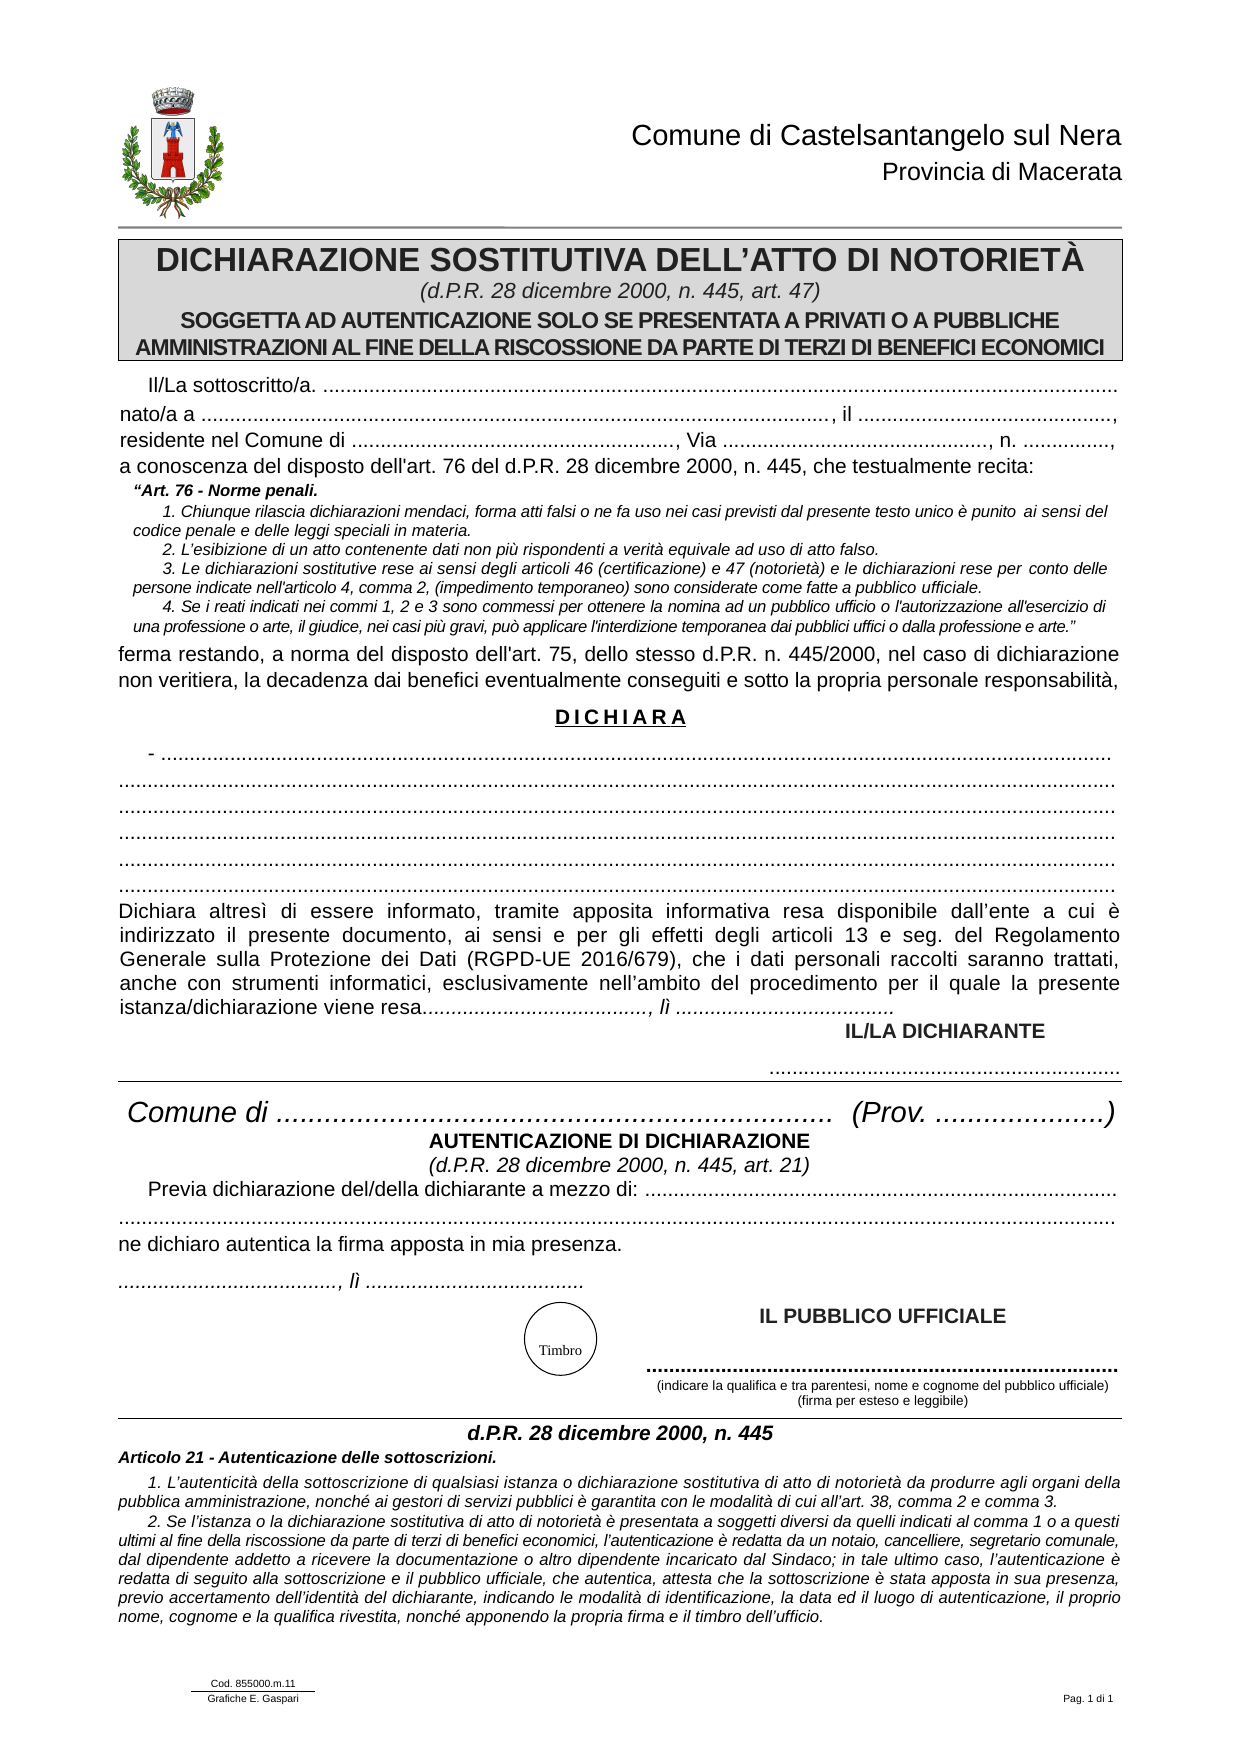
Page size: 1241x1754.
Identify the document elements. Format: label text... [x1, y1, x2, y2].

text ferma restando, a norma del disposto dell'art. 75, dello stesso d.P.R. n. 445/2000, nel caso di dichiarazione non veritiera, la decadenza dai benefici eventualmente conseguiti e sotto la propria personale responsabilità, [118, 642, 1122, 692]
text ne dichiaro autentica la firma apposta in mia presenza. [118, 1232, 1121, 1256]
text (firma per esteso e leggibile) [643, 1393, 1122, 1408]
text 1. Chiunque rilascia dichiarazioni mendaci, forma atti falsi o ne fa uso nei casi previsti dal presente testo unico è punito ai sensi del codice penale e delle leggi speciali in materia. [133, 501, 1107, 540]
text 4. Se i reati indicati nei commi 1, 2 e 3 sono commessi per ottenere la nomina ad un pubblico ufficio o l'autorizzazione all'esercizio di una professione o arte, il giudice, nei casi più gravi, può applicare l'interdizione temporanea dai pubblici uffici o dalla professione e arte.” [133, 597, 1107, 636]
text Provincia di Macerata [224, 157, 1122, 185]
text a conoscenza del disposto dell'art. 76 del d.P.R. 28 dicembre 2000, n. 445, che testualmente recita: [119, 454, 1122, 478]
text ............................................................................................................................................................................. [118, 873, 1122, 897]
text Comune di Castelsantangelo sul Nera [224, 118, 1122, 152]
text (d.P.R. 28 dicembre 2000, n. 445, art. 21) [118, 1153, 1121, 1177]
text residente nel Comune di ........................................................, Via .............................................., n. ..............., [119, 428, 1122, 452]
text IL PUBBLICO UFFICIALE [643, 1304, 1122, 1328]
text Il/La sottoscritto/a. .......................................................................................................................................... [118, 373, 1122, 397]
text Dichiara altresì di essere informato, tramite apposita informativa resa disponibile dall’ente a cui è indirizzato il presente documento, ai sensi e per gli effetti degli articoli 13 e seg. del Regolamento Generale sulla Protezione dei Dati (RGPD-UE 2016/679), che i dati personali raccolti saranno trattati, anche con strumenti informatici, esclusivamente nell’ambito del procedimento per il quale la presente istanza/dichiarazione viene resa......................................., lì ...................................... [118, 899, 1122, 1019]
text IL/LA DICHIARANTE [768, 1019, 1122, 1043]
text DICHIARA [119, 705, 1122, 729]
text “Art. 76 - Norme penali. [133, 480, 1107, 499]
text 1. L’autenticità della sottoscrizione di qualsiasi istanza o dichiarazione sostitutiva di atto di notorietà da produrre agli organi della pubblica amministrazione, nonché ai gestori di servizi pubblici è garantita con le modalità di cui all’art. 38, comma 2 e comma 3. [118, 1473, 1122, 1511]
text ......................................, lì ...................................... [118, 1268, 1122, 1292]
text 2. L’esibizione di un atto contenente dati non più rispondenti a verità equivale ad uso di atto falso. [133, 540, 1107, 559]
text Previa dichiarazione del/della dichiarante a mezzo di: .................................................................................. [118, 1177, 1122, 1201]
picture [122, 87, 224, 219]
text nato/a a ............................................................................................................., il ............................................, [119, 401, 1122, 425]
text ............................................................. [118, 1055, 1122, 1081]
text Articolo 21 - Autenticazione delle sottoscrizioni. [118, 1448, 1122, 1467]
text ............................................................................................................................................................................. [118, 794, 1122, 818]
text 3. Le dichiarazioni sostitutive rese ai sensi degli articoli 46 (certificazione) e 47 (notorietà) e le dichiarazioni rese per conto delle persone indicate nell'articolo 4, comma 2, (impedimento temporaneo) sono considerate come fatte a pubblico ufficiale. [133, 559, 1107, 597]
text 2. Se l’istanza o la dichiarazione sostitutiva di atto di notorietà è presentata a soggetti diversi da quelli indicati al comma 1 o a questi ultimi al fine della riscossione da parte di terzi di benefici economici, l’autenticazione è redatta da un notaio, cancelliere, segretario comunale, dal dipendente addetto a ricevere la documentazione o altro dipendente incaricato dal Sindaco; in tale ultimo caso, l’autenticazione è redatta di seguito alla sottoscrizione e il pubblico ufficiale, che autentica, attesta che la sottoscrizione è stata apposta in sua presenza, previo accertamento dell’identità del dichiarante, indicando le modalità di identificazione, la data ed il luogo di autenticazione, il proprio nome, cognome e la qualifica rivestita, nonché apponendo la propria firma e il timbro dell’ufficio. [118, 1511, 1122, 1626]
table_header DICHIARAZIONE SOSTITUTIVA DELL’ATTO DI NOTORIETÀ (d.P.R. 28 dicembre 2000, n. 445, art. 47) SOGGETTA AD AUTENTICAZIONE SOLO SE PRESENTATA A PRIVATI O A PUBBLICHE AMMINISTRAZIONI AL FINE DELLA RISCOSSIONE DA PARTE DI TERZI DI BENEFICI ECONOMICI [119, 240, 1122, 360]
text ............................................................................................................................................................................. [118, 820, 1122, 844]
text ............................................................................................................................................................................. [118, 846, 1122, 870]
text (indicare la qualifica e tra parentesi, nome e cognome del pubblico ufficiale) [643, 1377, 1122, 1393]
text - ..................................................................................................................................................................... [148, 741, 1122, 765]
text .................................................................................. [643, 1353, 1122, 1377]
text Comune di ..................................................................... (Prov. .....................) [120, 1096, 1122, 1129]
text AUTENTICAZIONE DI DICHIARAZIONE [118, 1129, 1121, 1153]
text ............................................................................................................................................................................. [118, 1204, 1121, 1228]
text ............................................................................................................................................................................. [118, 767, 1122, 791]
text d.P.R. 28 dicembre 2000, n. 445 [118, 1419, 1122, 1445]
